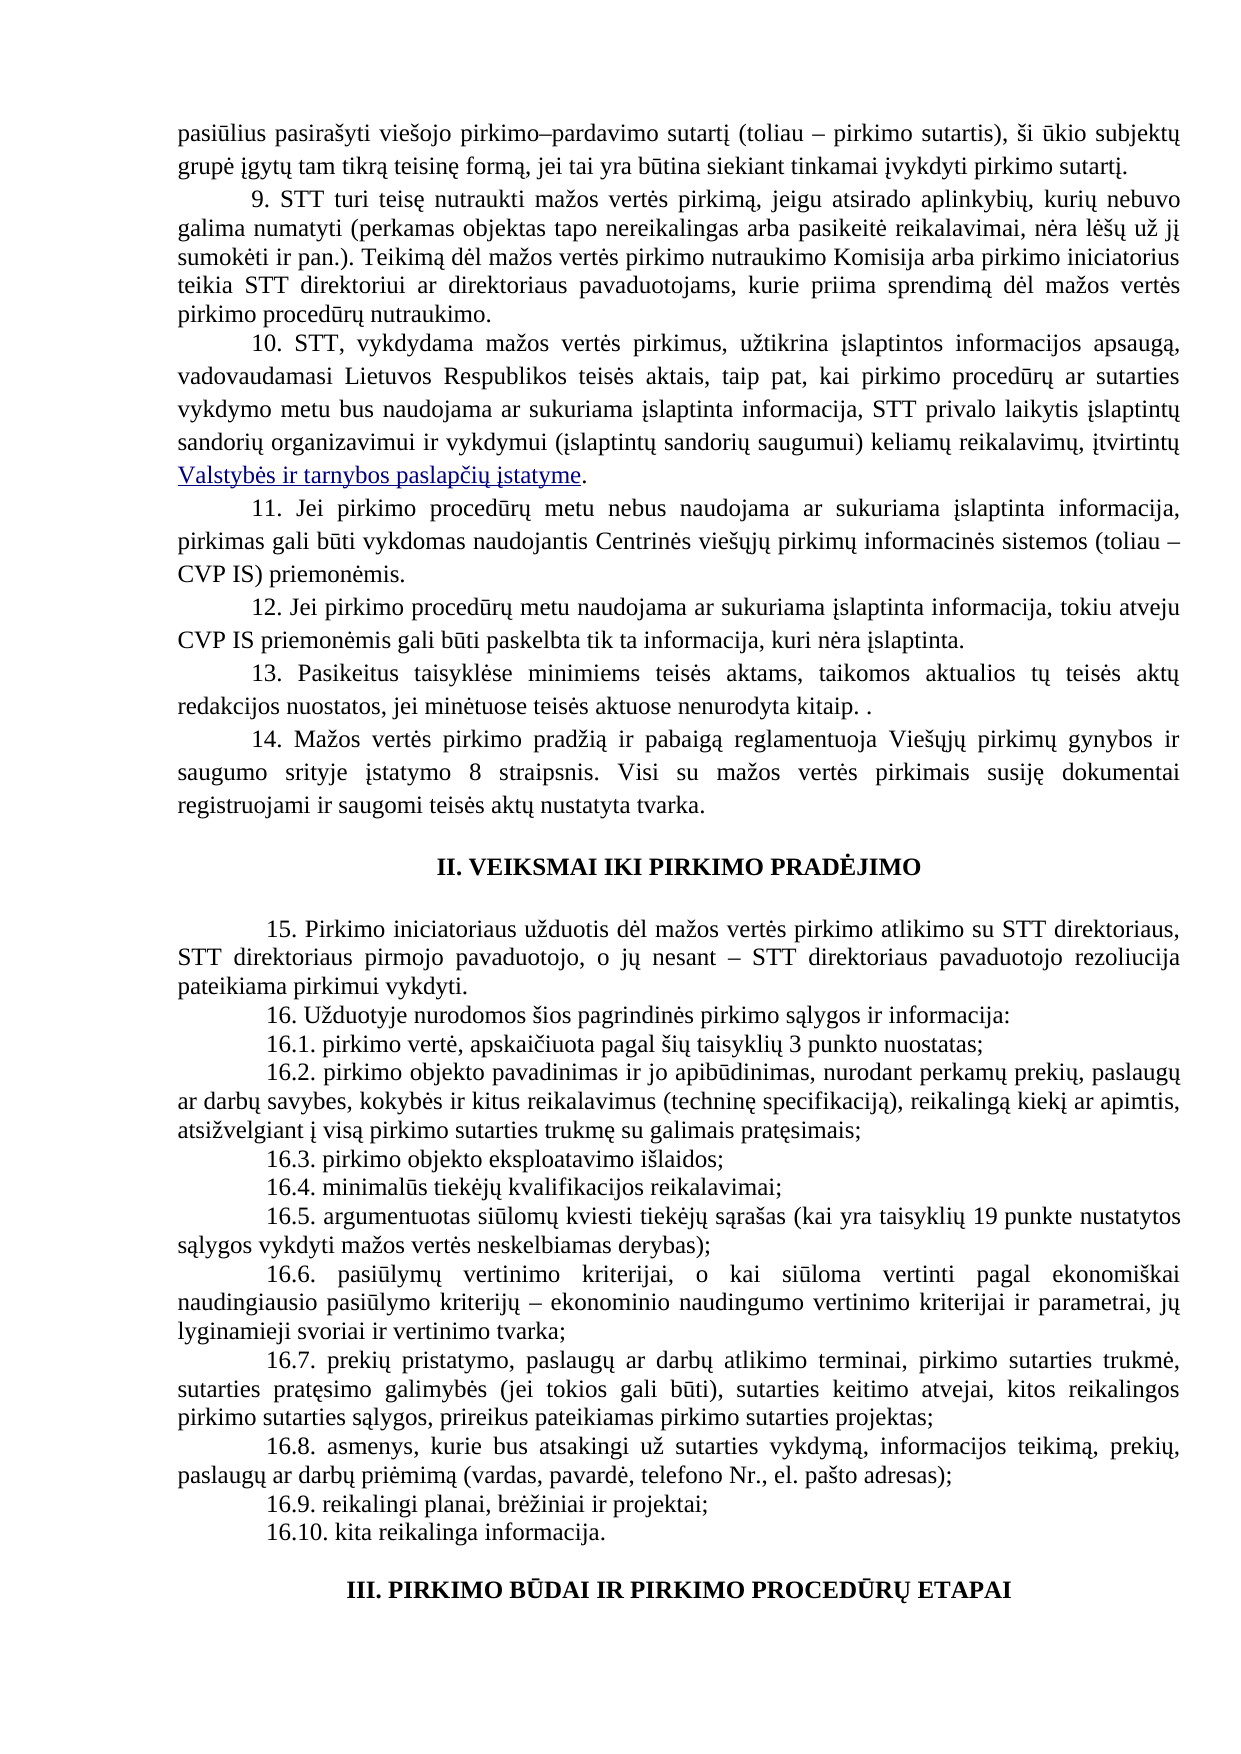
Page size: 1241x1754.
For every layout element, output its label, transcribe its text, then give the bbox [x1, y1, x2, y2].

text 16.5. argumentuotas siūlomų kviesti tiekėjų sąrašas (kai yra taisyklių 19 punkte nustatytos sąlygos vykdyti mažos vertės neskelbiamas derybas); [177, 1201, 1181, 1259]
text 16.2. pirkimo objekto pavadinimas ir jo apibūdinimas, nurodant perkamų prekių, paslaugų ar darbų savybes, kokybės ir kitus reikalavimus (techninę specifikaciją), reikalingą kiekį ar apimtis, atsižvelgiant į visą pirkimo sutarties trukmę su galimais pratęsimais; [177, 1057, 1181, 1144]
text 14. Mažos vertės pirkimo pradžią ir pabaigą reglamentuoja Viešųjų pirkimų gynybos ir saugumo srityje įstatymo 8 straipsnis. Visi su mažos vertės pirkimais susiję dokumentai registruojami ir saugomi teisės aktų nustatyta tvarka. [177, 724, 1181, 819]
text 16.1. pirkimo vertė, apskaičiuota pagal šių taisyklių 3 punkto nuostatas; [177, 1029, 1181, 1057]
text 10. STT, vykdydama mažos vertės pirkimus, užtikrina įslaptintos informacijos apsaugą, vadovaudamasi Lietuvos Respublikos teisės aktais, taip pat, kai pirkimo procedūrų ar sutarties vykdymo metu bus naudojama ar sukuriama įslaptinta informacija, STT privalo laikytis įslaptintų sandorių organizavimui ir vykdymui (įslaptintų sandorių saugumui) keliamų reikalavimų, įtvirtintų Valstybės ir tarnybos paslapčių įstatyme. [177, 328, 1181, 489]
text 16.10. kita reikalinga informacija. [177, 1517, 1181, 1546]
text 13. Pasikeitus taisyklėse minimiems teisės aktams, taikomos aktualios tų teisės aktų redakcijos nuostatos, jei minėtuose teisės aktuose nenurodyta kitaip. . [177, 658, 1181, 720]
text II. VEIKSMAI IKI PIRKIMO PRADĖJIMO [177, 852, 1181, 881]
text 16.7. prekių pristatymo, paslaugų ar darbų atlikimo terminai, pirkimo sutarties trukmė, sutarties pratęsimo galimybės (jei tokios gali būti), sutarties keitimo atvejai, kitos reikalingos pirkimo sutarties sąlygos, prireikus pateikiamas pirkimo sutarties projektas; [177, 1345, 1181, 1431]
text 16.8. asmenys, kurie bus atsakingi už sutarties vykdymą, informacijos teikimą, prekių, paslaugų ar darbų priėmimą (vardas, pavardė, telefono Nr., el. pašto adresas); [177, 1431, 1181, 1489]
text 11. Jei pirkimo procedūrų metu nebus naudojama ar sukuriama įslaptinta informacija, pirkimas gali būti vykdomas naudojantis Centrinės viešųjų pirkimų informacinės sistemos (toliau – CVP IS) priemonėmis. [177, 493, 1181, 588]
text 16.3. pirkimo objekto eksploatavimo išlaidos; [177, 1144, 1181, 1172]
text 16.9. reikalingi planai, brėžiniai ir projektai; [177, 1489, 1181, 1517]
text 12. Jei pirkimo procedūrų metu naudojama ar sukuriama įslaptinta informacija, tokiu atveju CVP IS priemonėmis gali būti paskelbta tik ta informacija, kuri nėra įslaptinta. [177, 592, 1181, 654]
text pasiūlius pasirašyti viešojo pirkimo–pardavimo sutartį (toliau – pirkimo sutartis), ši ūkio subjektų grupė įgytų tam tikrą teisinę formą, jei tai yra būtina siekiant tinkamai įvykdyti pirkimo sutartį. [177, 118, 1181, 180]
text 16.4. minimalūs tiekėjų kvalifikacijos reikalavimai; [177, 1172, 1181, 1201]
text 15. Pirkimo iniciatoriaus užduotis dėl mažos vertės pirkimo atlikimo su STT direktoriaus, STT direktoriaus pirmojo pavaduotojo, o jų nesant – STT direktoriaus pavaduotojo rezoliucija pateikiama pirkimui vykdyti. [177, 914, 1181, 1000]
text III. PIRKIMO BŪDAI IR PIRKIMO PROCEDŪRŲ ETAPAI [177, 1575, 1181, 1604]
text 16.6. pasiūlymų vertinimo kriterijai, o kai siūloma vertinti pagal ekonomiškai naudingiausio pasiūlymo kriterijų – ekonominio naudingumo vertinimo kriterijai ir parametrai, jų lyginamieji svoriai ir vertinimo tvarka; [177, 1259, 1181, 1345]
text 9. STT turi teisę nutraukti mažos vertės pirkimą, jeigu atsirado aplinkybių, kurių nebuvo galima numatyti (perkamas objektas tapo nereikalingas arba pasikeitė reikalavimai, nėra lėšų už jį sumokėti ir pan.). Teikimą dėl mažos vertės pirkimo nutraukimo Komisija arba pirkimo iniciatorius teikia STT direktoriui ar direktoriaus pavaduotojams, kurie priima sprendimą dėl mažos vertės pirkimo procedūrų nutraukimo. [177, 184, 1181, 328]
text 16. Užduotyje nurodomos šios pagrindinės pirkimo sąlygos ir informacija: [177, 1000, 1181, 1029]
